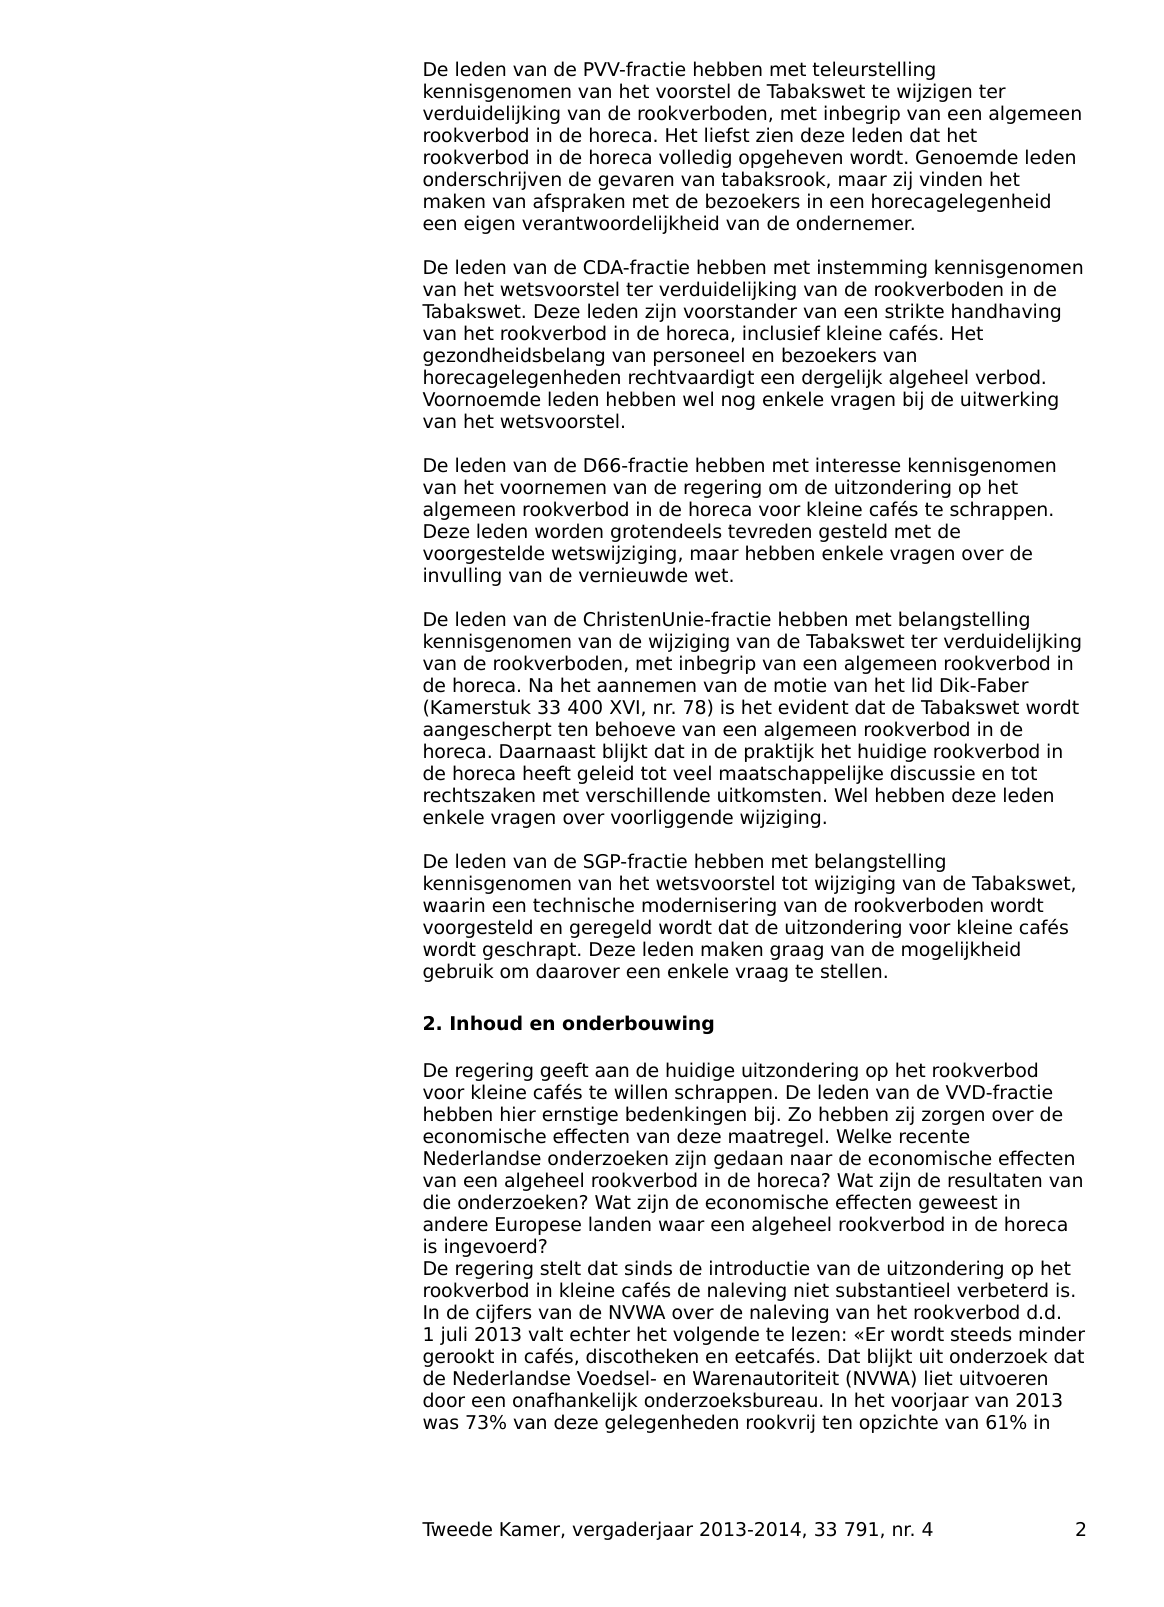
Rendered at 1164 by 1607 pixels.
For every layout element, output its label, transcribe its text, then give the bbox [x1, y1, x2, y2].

text De leden van de SGP-fractie hebben met belangstelling kennisgenomen van het wetsvoorstel tot wijziging van de Tabakswet, waarin een technische modernisering van de rookverboden wordt voorgesteld en geregeld wordt dat de uitzondering voor kleine cafés wordt geschrapt. Deze leden maken graag van de mogelijkheid gebruik om daarover een enkele vraag te stellen. [422, 851, 1087, 983]
text De leden van de D66-fractie hebben met interesse kennisgenomen van het voornemen van de regering om de uitzondering op het algemeen rookverbod in de horeca voor kleine cafés te schrappen. Deze leden worden grotendeels tevreden gesteld met de voorgestelde wetswijziging, maar hebben enkele vragen over de invulling van de vernieuwde wet. [422, 455, 1087, 587]
subtitle 2. Inhoud en onderbouwing [422, 1013, 1087, 1035]
text De regering stelt dat sinds de introductie van de uitzondering op het rookverbod in kleine cafés de naleving niet substantieel verbeterd is. In de cijfers van de NVWA over de naleving van het rookverbod d.d. 1 juli 2013 valt echter het volgende te lezen: «Er wordt steeds minder gerookt in cafés, discotheken en eetcafés. Dat blijkt uit onderzoek dat de Nederlandse Voedsel- en Warenautoriteit (NVWA) liet uitvoeren door een onafhankelijk onderzoeksbureau. In het voorjaar van 2013 was 73% van deze gelegenheden rookvrij ten opzichte van 61% in [422, 1258, 1087, 1434]
text De regering geeft aan de huidige uitzondering op het rookverbod voor kleine cafés te willen schrappen. De leden van de VVD-fractie hebben hier ernstige bedenkingen bij. Zo hebben zij zorgen over de economische effecten van deze maatregel. Welke recente Nederlandse onderzoeken zijn gedaan naar de economische effecten van een algeheel rookverbod in de horeca? Wat zijn de resultaten van die onderzoeken? Wat zijn de economische effecten geweest in andere Europese landen waar een algeheel rookverbod in de horeca is ingevoerd? [422, 1060, 1087, 1258]
text De leden van de CDA-fractie hebben met instemming kennisgenomen van het wetsvoorstel ter verduidelijking van de rookverboden in de Tabakswet. Deze leden zijn voorstander van een strikte handhaving van het rookverbod in de horeca, inclusief kleine cafés. Het gezondheidsbelang van personeel en bezoekers van horecagelegenheden rechtvaardigt een dergelijk algeheel verbod. Voornoemde leden hebben wel nog enkele vragen bij de uitwerking van het wetsvoorstel. [422, 257, 1087, 433]
text De leden van de PVV-fractie hebben met teleurstelling kennisgenomen van het voorstel de Tabakswet te wijzigen ter verduidelijking van de rookverboden, met inbegrip van een algemeen rookverbod in de horeca. Het liefst zien deze leden dat het rookverbod in de horeca volledig opgeheven wordt. Genoemde leden onderschrijven de gevaren van tabaksrook, maar zij vinden het maken van afspraken met de bezoekers in een horecagelegenheid een eigen verantwoordelijkheid van de ondernemer. [422, 59, 1087, 235]
text De leden van de ChristenUnie-fractie hebben met belangstelling kennisgenomen van de wijziging van de Tabakswet ter verduidelijking van de rookverboden, met inbegrip van een algemeen rookverbod in de horeca. Na het aannemen van de motie van het lid Dik-Faber (Kamerstuk 33 400 XVI, nr. 78) is het evident dat de Tabakswet wordt aangescherpt ten behoeve van een algemeen rookverbod in de horeca. Daarnaast blijkt dat in de praktijk het huidige rookverbod in de horeca heeft geleid tot veel maatschappelijke discussie en tot rechtszaken met verschillende uitkomsten. Wel hebben deze leden enkele vragen over voorliggende wijziging. [422, 609, 1087, 829]
